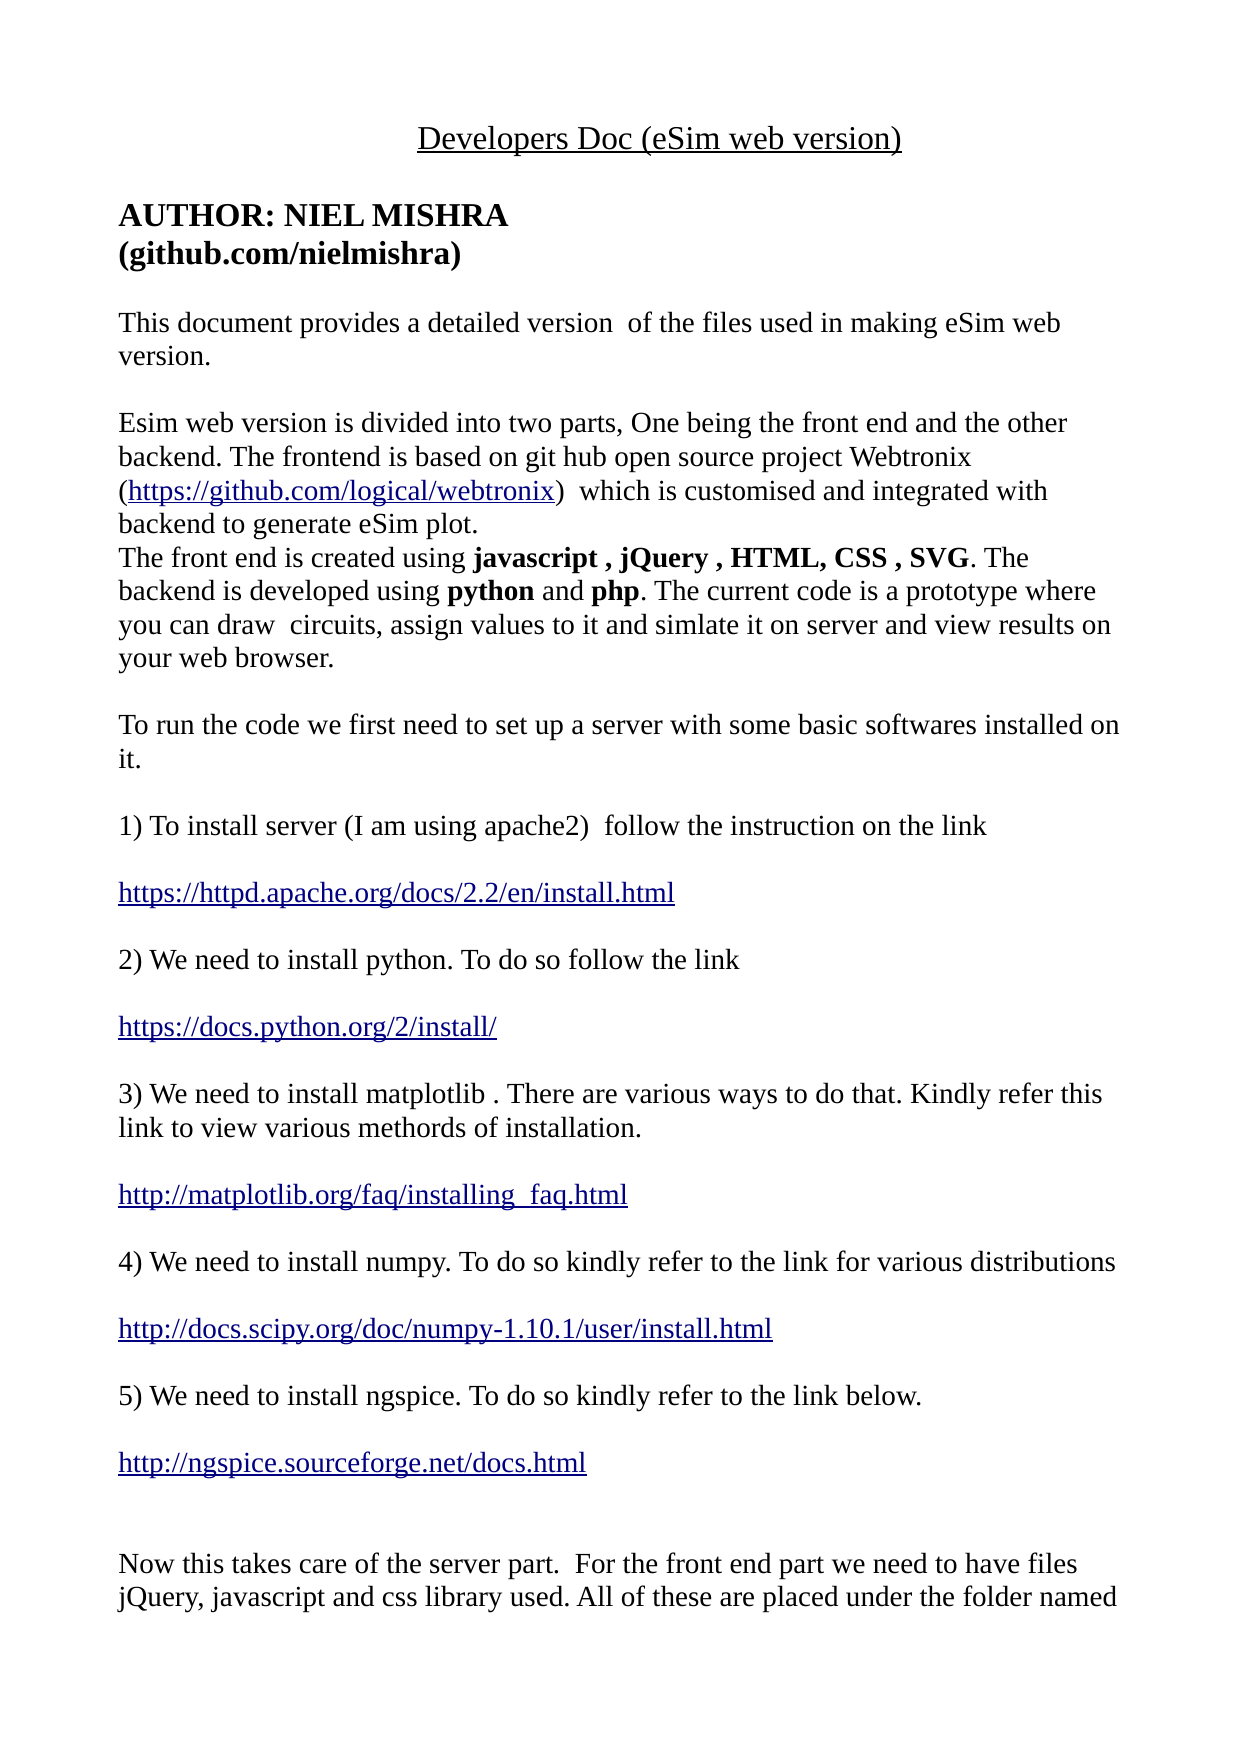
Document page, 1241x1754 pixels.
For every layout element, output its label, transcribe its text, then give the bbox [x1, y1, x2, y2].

text 1) To install server (I am using apache2) follow the instruction on the link [118, 808, 1122, 842]
text This document provides a detailed version of the files used in making eSim web version. [118, 305, 1122, 372]
text http://ngspice.sourceforge.net/docs.html [118, 1445, 1122, 1479]
text https://docs.python.org/2/install/ 3) We need to install matplotlib . There are various ways to do that. Kindly refer this link to view various methords of installation. [118, 1009, 1122, 1143]
text Esim web version is divided into two parts, One being the front end and the other backend. The frontend is based on git hub open source project Webtronix (https://github.com/logical/webtronix) which is customised and integrated with backend to generate eSim plot. [118, 406, 1122, 540]
text The front end is created using javascript , jQuery , HTML, CSS , SVG. The backend is developed using python and php. The current code is a prototype where you can draw circuits, assign values to it and simlate it on server and view results on your web browser. [118, 540, 1122, 674]
text AUTHOR: NIEL MISHRA [118, 195, 1122, 233]
text 5) We need to install ngspice. To do so kindly refer to the link below. [118, 1378, 1122, 1412]
text (github.com/nielmishra) [118, 233, 1122, 305]
text http://matplotlib.org/faq/installing_faq.html [118, 1177, 1122, 1211]
text Now this takes care of the server part. For the front end part we need to have files jQuery, javascript and css library used. All of these are placed under the folder named [118, 1546, 1122, 1613]
text To run the code we first need to set up a server with some basic softwares installed on it. [118, 707, 1122, 774]
text https://httpd.apache.org/docs/2.2/en/install.html [118, 875, 1122, 909]
text 2) We need to install python. To do so follow the link [118, 942, 1122, 976]
text 4) We need to install numpy. To do so kindly refer to the link for various distributions [118, 1244, 1122, 1278]
text Developers Doc (eSim web version) [118, 118, 1122, 156]
text http://docs.scipy.org/doc/numpy-1.10.1/user/install.html [118, 1311, 1122, 1345]
